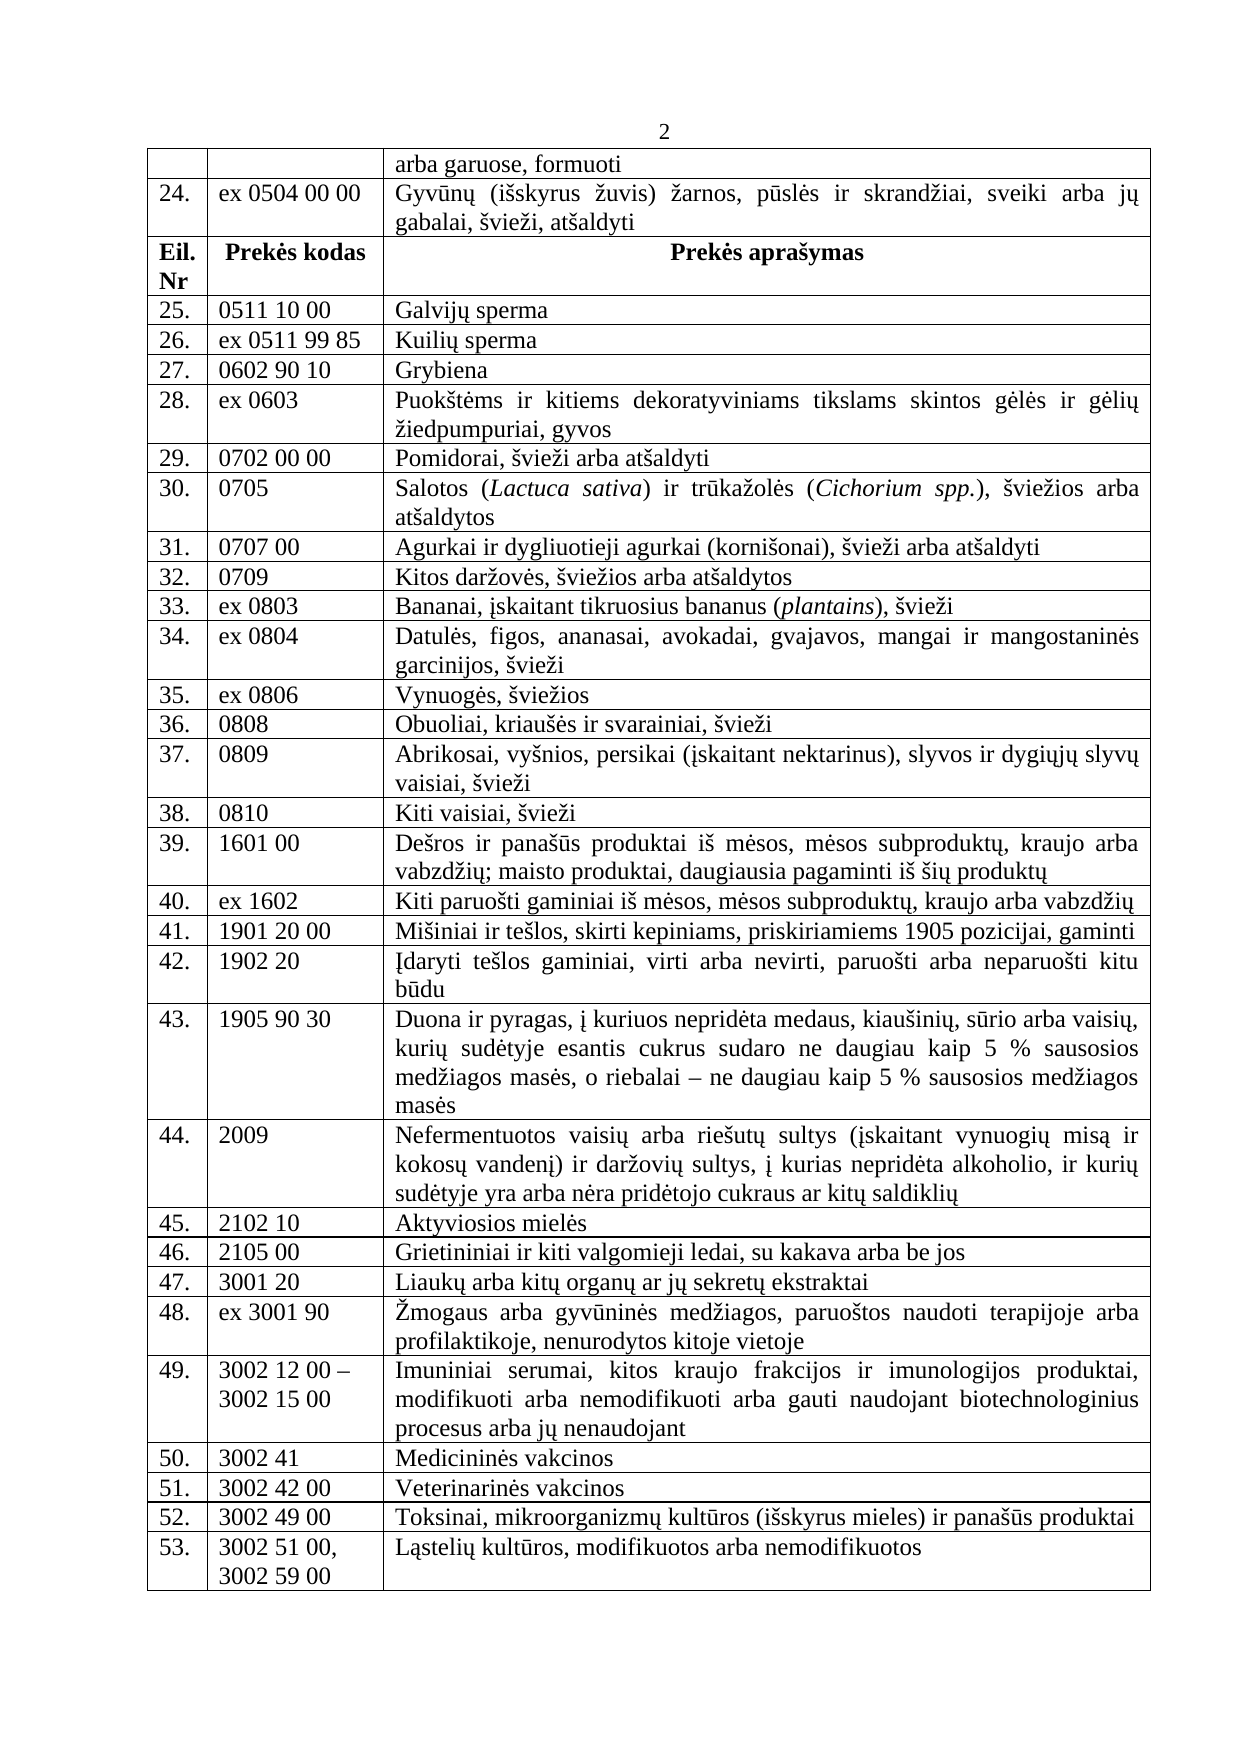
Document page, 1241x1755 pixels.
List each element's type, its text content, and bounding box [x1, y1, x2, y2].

table_cell 29. [148, 444, 207, 472]
table_cell Kiti paruošti gaminiai iš mėsos, mėsos subproduktų, kraujo arba vabzdžių [384, 886, 1150, 915]
table_cell 3002 51 00, 3002 59 00 [208, 1532, 383, 1590]
table_cell Kuilių sperma [384, 325, 1150, 354]
table_cell Ląstelių kultūros, modifikuotos arba nemodifikuotos [384, 1532, 1150, 1590]
table_cell 3002 12 00 – 3002 15 00 [208, 1356, 383, 1442]
table_cell Bananai, įskaitant tikruosius bananus (plantains), švieži [384, 591, 1150, 620]
table_cell Prekės aprašymas [384, 237, 1150, 294]
table_cell Medicininės vakcinos [384, 1443, 1150, 1472]
table_cell 28. [148, 385, 207, 442]
table_cell ex 0806 [208, 680, 383, 708]
table_cell 37. [148, 739, 207, 797]
table_cell [208, 149, 383, 177]
table_cell ex 0603 [208, 385, 383, 442]
table_cell 0705 [208, 473, 383, 531]
table_cell Įdaryti tešlos gaminiai, virti arba nevirti, paruošti arba neparuošti kitu būdu [384, 946, 1150, 1003]
table_cell 0809 [208, 739, 383, 797]
table_cell Obuoliai, kriaušės ir svarainiai, švieži [384, 710, 1150, 738]
table_cell Pomidorai, švieži arba atšaldyti [384, 444, 1150, 472]
table_cell 47. [148, 1267, 207, 1296]
table_cell Prekės kodas [208, 237, 383, 294]
table_cell 53. [148, 1532, 207, 1590]
table_cell Liaukų arba kitų organų ar jų sekretų ekstraktai [384, 1267, 1150, 1296]
table_cell 43. [148, 1004, 207, 1119]
table_cell 44. [148, 1120, 207, 1207]
table_cell ex 0511 99 85 [208, 325, 383, 354]
table_cell Galvijų sperma [384, 296, 1150, 324]
table_cell 0808 [208, 710, 383, 738]
table_cell 49. [148, 1356, 207, 1442]
table_cell 1902 20 [208, 946, 383, 1003]
table_cell 3002 41 [208, 1443, 383, 1472]
table_cell 40. [148, 886, 207, 915]
table_cell Puokštėms ir kitiems dekoratyviniams tikslams skintos gėlės ir gėlių žiedpumpuriai, gyvos [384, 385, 1150, 442]
table_cell 0709 [208, 562, 383, 590]
table_cell 36. [148, 710, 207, 738]
table_cell ex 0804 [208, 621, 383, 679]
table_cell Agurkai ir dygliuotieji agurkai (kornišonai), švieži arba atšaldyti [384, 532, 1150, 561]
table_cell 51. [148, 1473, 207, 1501]
table_cell Toksinai, mikroorganizmų kultūros (išskyrus mieles) ir panašūs produktai [384, 1503, 1150, 1531]
table_cell 33. [148, 591, 207, 620]
table_cell 42. [148, 946, 207, 1003]
table_cell Žmogaus arba gyvūninės medžiagos, paruoštos naudoti terapijoje arba profilaktikoje, nenurodytos kitoje vietoje [384, 1297, 1150, 1354]
table_cell 0702 00 00 [208, 444, 383, 472]
table_cell 0511 10 00 [208, 296, 383, 324]
table_cell ex 0803 [208, 591, 383, 620]
table_cell 0810 [208, 798, 383, 827]
table_cell 31. [148, 532, 207, 561]
table_cell 38. [148, 798, 207, 827]
table_cell Grietininiai ir kiti valgomieji ledai, su kakava arba be jos [384, 1238, 1150, 1266]
table_cell ex 0504 00 00 [208, 179, 383, 236]
table_cell 25. [148, 296, 207, 324]
table_cell Mišiniai ir tešlos, skirti kepiniams, priskiriamiems 1905 pozicijai, gaminti [384, 916, 1150, 945]
table_cell 3002 49 00 [208, 1503, 383, 1531]
table_cell ex 3001 90 [208, 1297, 383, 1354]
table_cell 27. [148, 355, 207, 384]
table_cell Aktyviosios mielės [384, 1208, 1150, 1236]
table_cell 30. [148, 473, 207, 531]
table_cell 1905 90 30 [208, 1004, 383, 1119]
table_cell 46. [148, 1238, 207, 1266]
table_cell Eil. Nr [148, 237, 207, 294]
table_cell 35. [148, 680, 207, 708]
table_cell Gyvūnų (išskyrus žuvis) žarnos, pūslės ir skrandžiai, sveiki arba jų gabalai, švieži, atšaldyti [384, 179, 1150, 236]
table_cell 2105 00 [208, 1238, 383, 1266]
table_cell Imuniniai serumai, kitos kraujo frakcijos ir imunologijos produktai, modifikuoti arba nemodifikuoti arba gauti naudojant biotechnologinius procesus arba jų nenaudojant [384, 1356, 1150, 1442]
table_cell 52. [148, 1503, 207, 1531]
table_cell 48. [148, 1297, 207, 1354]
table_cell 26. [148, 325, 207, 354]
table_cell Abrikosai, vyšnios, persikai (įskaitant nektarinus), slyvos ir dygiųjų slyvų vaisiai, švieži [384, 739, 1150, 797]
table_cell Nefermentuotos vaisių arba riešutų sultys (įskaitant vynuogių misą ir kokosų vandenį) ir daržovių sultys, į kurias nepridėta alkoholio, ir kurių sudėtyje yra arba nėra pridėtojo cukraus ar kitų saldiklių [384, 1120, 1150, 1207]
table_cell 2009 [208, 1120, 383, 1207]
table_cell ex 1602 [208, 886, 383, 915]
table_cell 0707 00 [208, 532, 383, 561]
table_cell Dešros ir panašūs produktai iš mėsos, mėsos subproduktų, kraujo arba vabzdžių; maisto produktai, daugiausia pagaminti iš šių produktų [384, 828, 1150, 885]
table_cell Kitos daržovės, šviežios arba atšaldytos [384, 562, 1150, 590]
table_cell 1601 00 [208, 828, 383, 885]
table_cell Datulės, figos, ananasai, avokadai, gvajavos, mangai ir mangostaninės garcinijos, švieži [384, 621, 1150, 679]
table_cell Veterinarinės vakcinos [384, 1473, 1150, 1501]
table_cell arba garuose, formuoti [384, 149, 1150, 177]
table_cell [148, 149, 207, 177]
table_cell Salotos (Lactuca sativa) ir trūkažolės (Cichorium spp.), šviežios arba atšaldytos [384, 473, 1150, 531]
table_cell 34. [148, 621, 207, 679]
table_cell 45. [148, 1208, 207, 1236]
table_cell 41. [148, 916, 207, 945]
table_cell 0602 90 10 [208, 355, 383, 384]
table_cell 39. [148, 828, 207, 885]
table_cell 24. [148, 179, 207, 236]
table_cell 1901 20 00 [208, 916, 383, 945]
table_cell 32. [148, 562, 207, 590]
table_cell 2102 10 [208, 1208, 383, 1236]
table_cell Duona ir pyragas, į kuriuos nepridėta medaus, kiaušinių, sūrio arba vaisių, kurių sudėtyje esantis cukrus sudaro ne daugiau kaip 5 % sausosios medžiagos masės, o riebalai – ne daugiau kaip 5 % sausosios medžiagos masės [384, 1004, 1150, 1119]
table_cell Vynuogės, šviežios [384, 680, 1150, 708]
table_cell Kiti vaisiai, švieži [384, 798, 1150, 827]
table_cell 3002 42 00 [208, 1473, 383, 1501]
table_cell Grybiena [384, 355, 1150, 384]
table_cell 3001 20 [208, 1267, 383, 1296]
table_cell 50. [148, 1443, 207, 1472]
